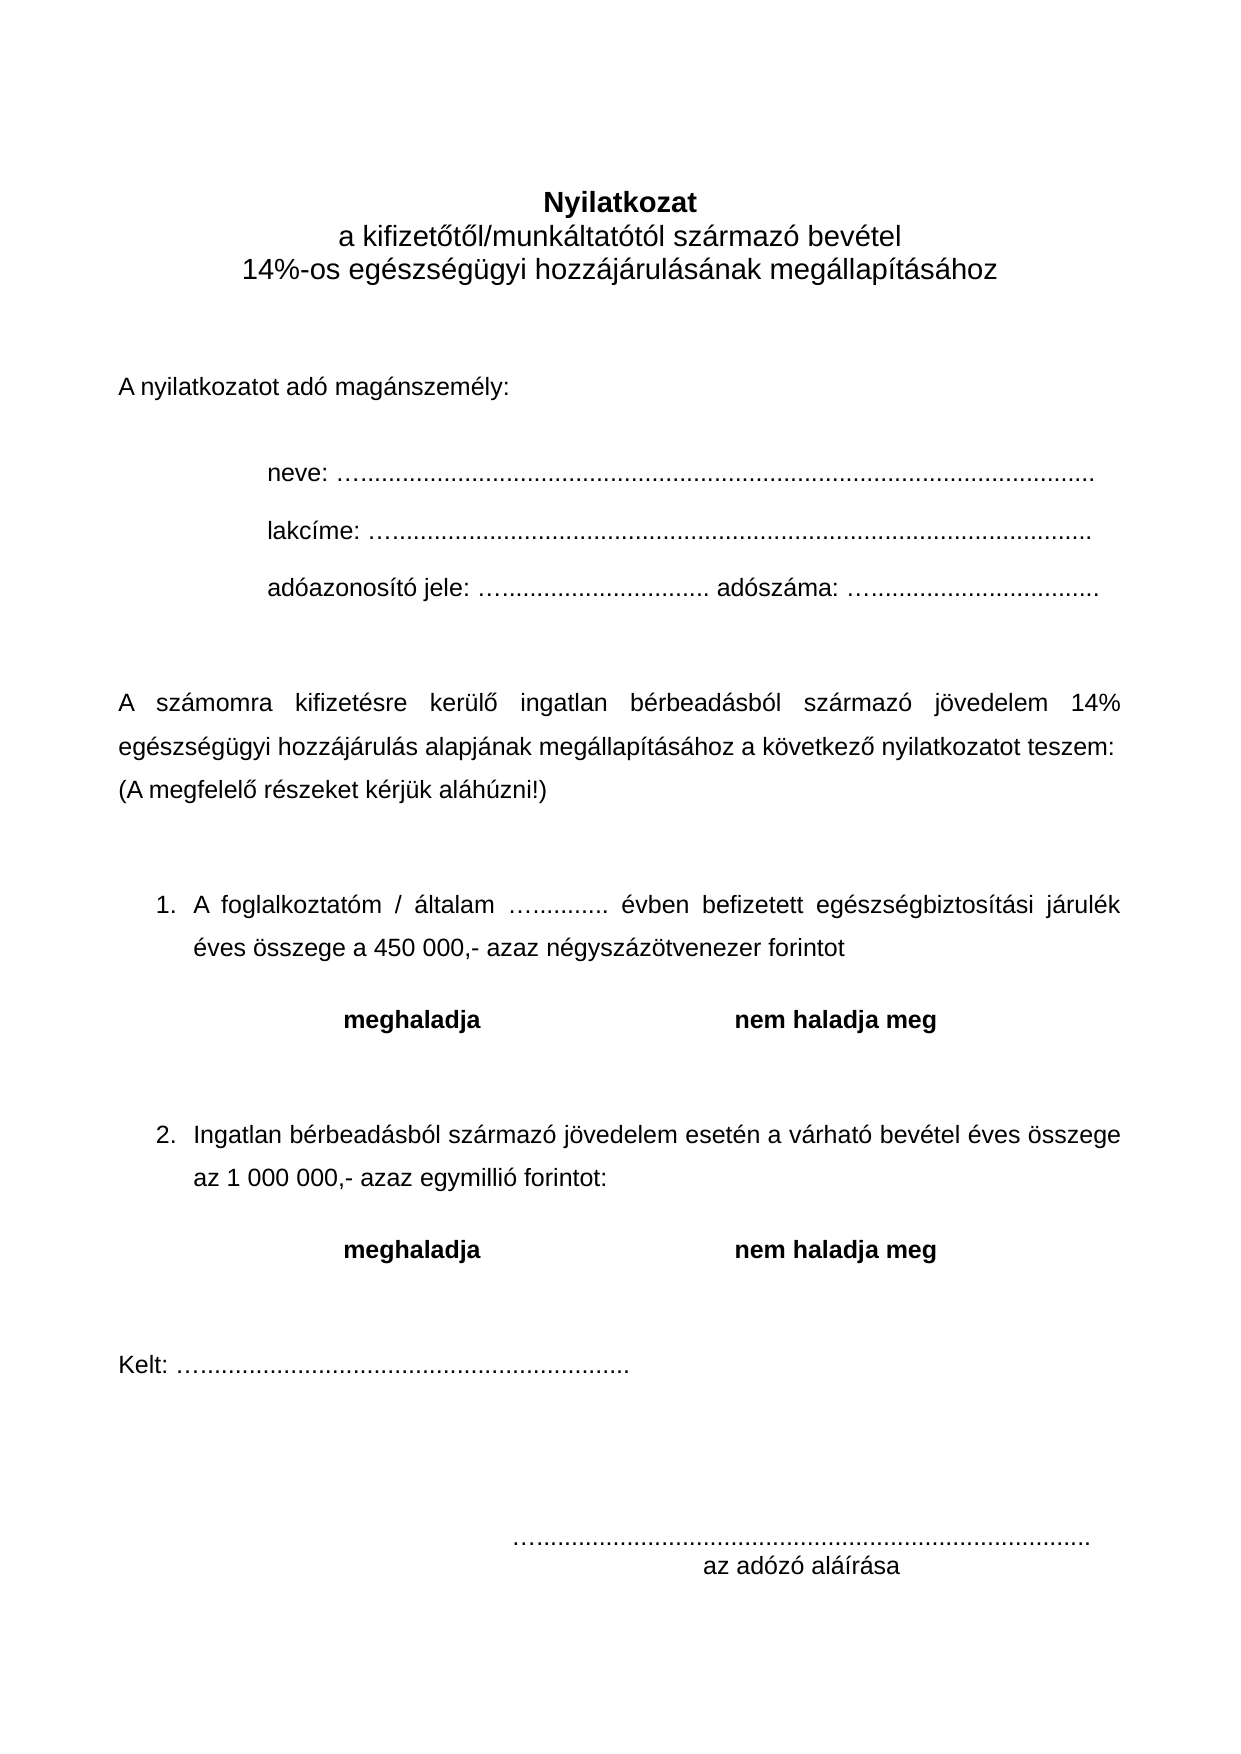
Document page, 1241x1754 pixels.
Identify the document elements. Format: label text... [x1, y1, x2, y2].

text Kelt: ….............................................................. [118, 1349, 1122, 1378]
text A nyilatkozatot adó magánszemély: [118, 372, 1122, 401]
text 14%-os egészségügyi hozzájárulásának megállapításához [118, 252, 1122, 286]
text (A megfelelő részeket kérjük aláhúzni!) [118, 774, 1122, 803]
text lakcíme: …..................................................................................................... [118, 516, 1122, 544]
list Ingatlan bérbeadásból származó jövedelem esetén a várható bevétel éves összege az 1 000 000,- azaz egymillió forintot: [156, 1119, 1122, 1191]
text …................................................................................ [118, 1522, 1122, 1551]
list A foglalkoztatóm / általam …........... évben befizetett egészségbiztosítási járulék éves összege a 450 000,- azaz négyszázötvenezer forintot [156, 889, 1122, 961]
text az adózó aláírása [118, 1551, 1122, 1579]
text Nyilatkozat [118, 185, 1122, 219]
list meghaladja nem haladja meg [306, 1234, 1122, 1263]
text neve: ….......................................................................................................... [118, 458, 1122, 487]
text A számomra kifizetésre kerülő ingatlan bérbeadásból származó jövedelem 14% egészségügyi hozzájárulás alapjának megállapításához a következő nyilatkozatot teszem: [118, 688, 1122, 760]
text adóazonosító jele: ….............................. adószáma: …................................. [118, 573, 1122, 602]
text a kifizetőtől/munkáltatótól származó bevétel [118, 219, 1122, 252]
list meghaladja nem haladja meg [306, 1004, 1122, 1033]
